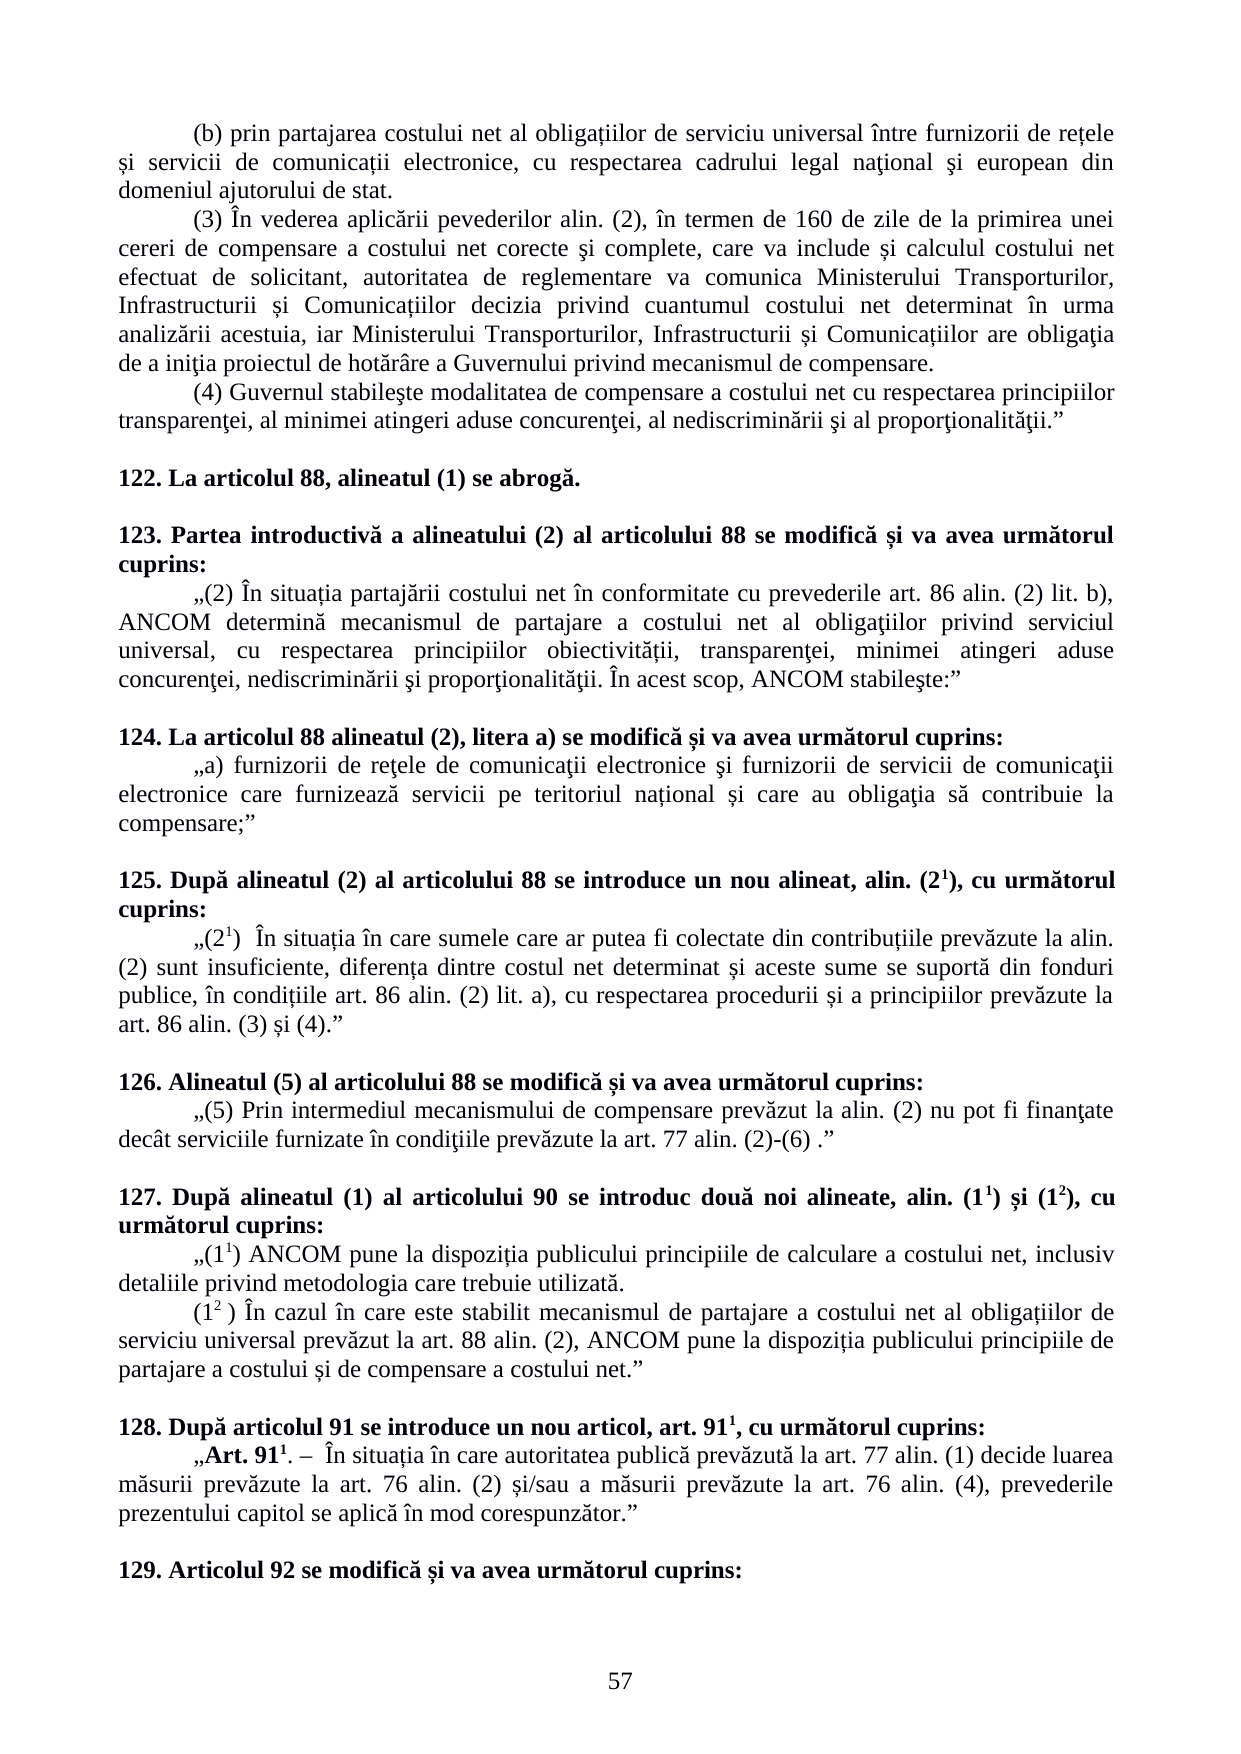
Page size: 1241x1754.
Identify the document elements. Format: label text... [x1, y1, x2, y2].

text (12 ) În cazul în care este stabilit mecanismul de partajare a costului net al obligațiilor de serviciu universal prevăzut la art. 88 alin. (2), ANCOM pune la dispoziția publicului principiile de partajare a costului și de compensare a costului net.” [118, 1297, 1115, 1383]
text (b) prin partajarea costului net al obligațiilor de serviciu universal între furnizorii de rețele și servicii de comunicații electronice, cu respectarea cadrului legal naţional şi european din domeniul ajutorului de stat. [118, 118, 1115, 204]
text „(11) ANCOM pune la dispoziția publicului principiile de calculare a costului net, inclusiv detaliile privind metodologia care trebuie utilizată. [118, 1239, 1115, 1297]
text 129. Articolul 92 se modifică și va avea următorul cuprins: [118, 1556, 1122, 1584]
text „(5) Prin intermediul mecanismului de compensare prevăzut la alin. (2) nu pot fi finanţate decât serviciile furnizate în condiţiile prevăzute la art. 77 alin. (2)-(6) .” [118, 1096, 1115, 1153]
text 124. La articolul 88 alineatul (2), litera a) se modifică și va avea următorul cuprins: [118, 722, 1115, 751]
text „a) furnizorii de reţele de comunicaţii electronice şi furnizorii de servicii de comunicaţii electronice care furnizează servicii pe teritoriul național și care au obligaţia să contribuie la compensare;” [118, 751, 1115, 837]
text 128. După articolul 91 se introduce un nou articol, art. 911, cu următorul cuprins: [118, 1412, 1115, 1441]
text „Art. 911. – În situația în care autoritatea publică prevăzută la art. 77 alin. (1) decide luarea măsurii prevăzute la art. 76 alin. (2) și/sau a măsurii prevăzute la art. 76 alin. (4), prevederile prezentului capitol se aplică în mod corespunzător.” [118, 1441, 1115, 1527]
text 123. Partea introductivă a alineatului (2) al articolului 88 se modifică și va avea următorul cuprins: [118, 521, 1115, 578]
text „(21) În situația în care sumele care ar putea fi colectate din contribuțiile prevăzute la alin. (2) sunt insuficiente, diferența dintre costul net determinat și aceste sume se suportă din fonduri publice, în condițiile art. 86 alin. (2) lit. a), cu respectarea procedurii și a principiilor prevăzute la art. 86 alin. (3) și (4).” [118, 923, 1115, 1038]
text 125. După alineatul (2) al articolului 88 se introduce un nou alineat, alin. (21), cu următorul cuprins: [118, 866, 1115, 923]
text 127. După alineatul (1) al articolului 90 se introduc două noi alineate, alin. (11) și (12), cu următorul cuprins: [118, 1182, 1115, 1239]
text „(2) În situația partajării costului net în conformitate cu prevederile art. 86 alin. (2) lit. b), ANCOM determină mecanismul de partajare a costului net al obligaţiilor privind serviciul universal, cu respectarea principiilor obiectivității, transparenţei, minimei atingeri aduse concurenţei, nediscriminării şi proporţionalităţii. În acest scop, ANCOM stabileşte:” [118, 578, 1115, 693]
text 122. La articolul 88, alineatul (1) se abrogă. [118, 463, 1115, 492]
text 126. Alineatul (5) al articolului 88 se modifică și va avea următorul cuprins: [118, 1067, 1115, 1096]
text (3) În vederea aplicării pevederilor alin. (2), în termen de 160 de zile de la primirea unei cereri de compensare a costului net corecte şi complete, care va include și calculul costului net efectuat de solicitant, autoritatea de reglementare va comunica Ministerului Transporturilor, Infrastructurii și Comunicațiilor decizia privind cuantumul costului net determinat în urma analizării acestuia, iar Ministerului Transporturilor, Infrastructurii și Comunicațiilor are obligaţia de a iniţia proiectul de hotărâre a Guvernului privind mecanismul de compensare. [118, 204, 1115, 377]
text (4) Guvernul stabileşte modalitatea de compensare a costului net cu respectarea principiilor transparenţei, al minimei atingeri aduse concurenţei, al nediscriminării şi al proporţionalităţii.” [118, 377, 1115, 434]
